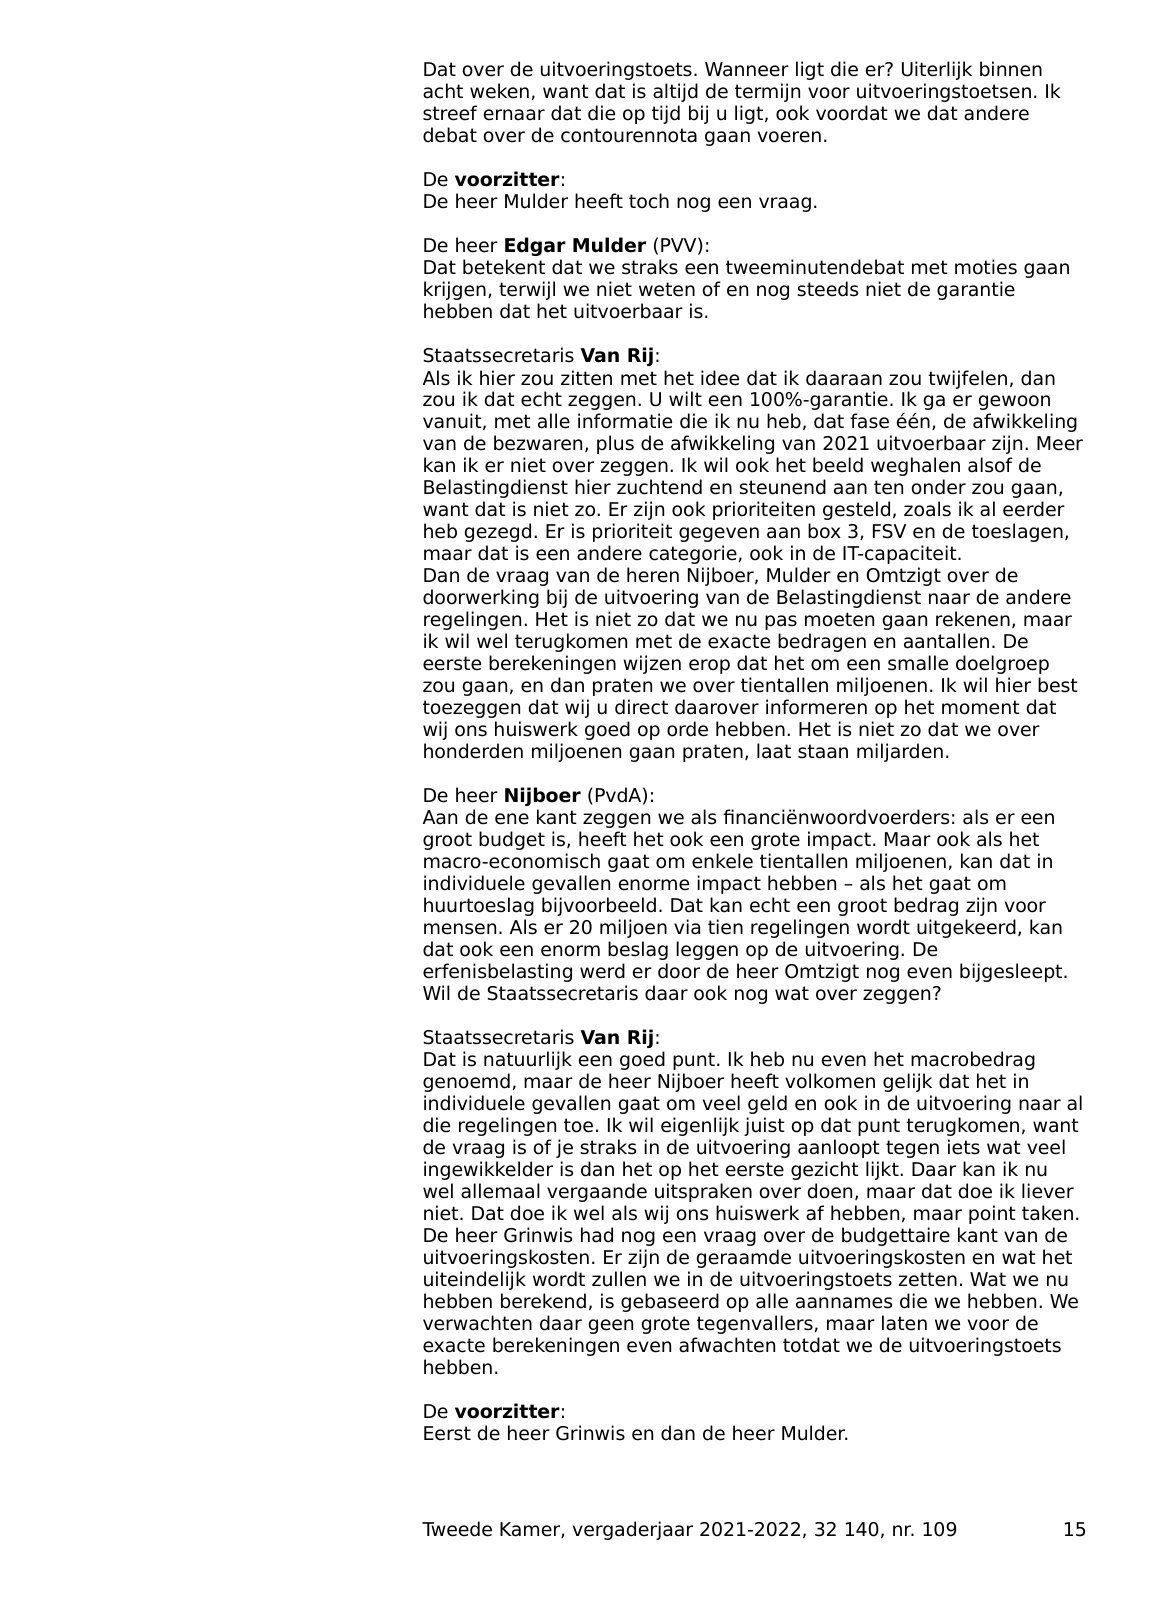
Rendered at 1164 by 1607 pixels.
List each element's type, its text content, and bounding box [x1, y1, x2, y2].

text De heer Edgar Mulder (PVV): [422, 235, 1087, 257]
text De heer Mulder heeft toch nog een vraag. [422, 191, 1087, 213]
text Dan de vraag van de heren Nijboer, Mulder en Omtzigt over de doorwerking bij de uitvoering van de Belastingdienst naar de andere regelingen. Het is niet zo dat we nu pas moeten gaan rekenen, maar ik wil wel terugkomen met de exacte bedragen en aantallen. De eerste berekeningen wijzen erop dat het om een smalle doelgroep zou gaan, en dan praten we over tientallen miljoenen. Ik wil hier best toezeggen dat wij u direct daarover informeren op het moment dat wij ons huiswerk goed op orde hebben. Het is niet zo dat we over honderden miljoenen gaan praten, laat staan miljarden. [422, 565, 1087, 763]
text Dat over de uitvoeringstoets. Wanneer ligt die er? Uiterlijk binnen acht weken, want dat is altijd de termijn voor uitvoeringstoetsen. Ik streef ernaar dat die op tijd bij u ligt, ook voordat we dat andere debat over de contourennota gaan voeren. [422, 59, 1087, 147]
text De voorzitter: [422, 169, 1087, 191]
text De voorzitter: [422, 1401, 1087, 1423]
text Staatssecretaris Van Rij: [422, 1027, 1087, 1049]
text Eerst de heer Grinwis en dan de heer Mulder. [422, 1423, 1087, 1445]
text Als ik hier zou zitten met het idee dat ik daaraan zou twijfelen, dan zou ik dat echt zeggen. U wilt een 100%-garantie. Ik ga er gewoon vanuit, met alle informatie die ik nu heb, dat fase één, de afwikkeling van de bezwaren, plus de afwikkeling van 2021 uitvoerbaar zijn. Meer kan ik er niet over zeggen. Ik wil ook het beeld weghalen alsof de Belastingdienst hier zuchtend en steunend aan ten onder zou gaan, want dat is niet zo. Er zijn ook prioriteiten gesteld, zoals ik al eerder heb gezegd. Er is prioriteit gegeven aan box 3, FSV en de toeslagen, maar dat is een andere categorie, ook in de IT-capaciteit. [422, 367, 1087, 565]
text De heer Grinwis had nog een vraag over de budgettaire kant van de uitvoeringskosten. Er zijn de geraamde uitvoeringskosten en wat het uiteindelijk wordt zullen we in de uitvoeringstoets zetten. Wat we nu hebben berekend, is gebaseerd op alle aannames die we hebben. We verwachten daar geen grote tegenvallers, maar laten we voor de exacte berekeningen even afwachten totdat we de uitvoeringstoets hebben. [422, 1225, 1087, 1379]
text Staatssecretaris Van Rij: [422, 345, 1087, 367]
text Aan de ene kant zeggen we als financiënwoordvoerders: als er een groot budget is, heeft het ook een grote impact. Maar ook als het macro-economisch gaat om enkele tientallen miljoenen, kan dat in individuele gevallen enorme impact hebben – als het gaat om huurtoeslag bijvoorbeeld. Dat kan echt een groot bedrag zijn voor mensen. Als er 20 miljoen via tien regelingen wordt uitgekeerd, kan dat ook een enorm beslag leggen op de uitvoering. De erfenisbelasting werd er door de heer Omtzigt nog even bijgesleept. Wil de Staatssecretaris daar ook nog wat over zeggen? [422, 807, 1087, 1005]
text Dat betekent dat we straks een tweeminutendebat met moties gaan krijgen, terwijl we niet weten of en nog steeds niet de garantie hebben dat het uitvoerbaar is. [422, 257, 1087, 323]
text De heer Nijboer (PvdA): [422, 785, 1087, 807]
text Dat is natuurlijk een goed punt. Ik heb nu even het macrobedrag genoemd, maar de heer Nijboer heeft volkomen gelijk dat het in individuele gevallen gaat om veel geld en ook in de uitvoering naar al die regelingen toe. Ik wil eigenlijk juist op dat punt terugkomen, want de vraag is of je straks in de uitvoering aanloopt tegen iets wat veel ingewikkelder is dan het op het eerste gezicht lijkt. Daar kan ik nu wel allemaal vergaande uitspraken over doen, maar dat doe ik liever niet. Dat doe ik wel als wij ons huiswerk af hebben, maar point taken. [422, 1049, 1087, 1225]
